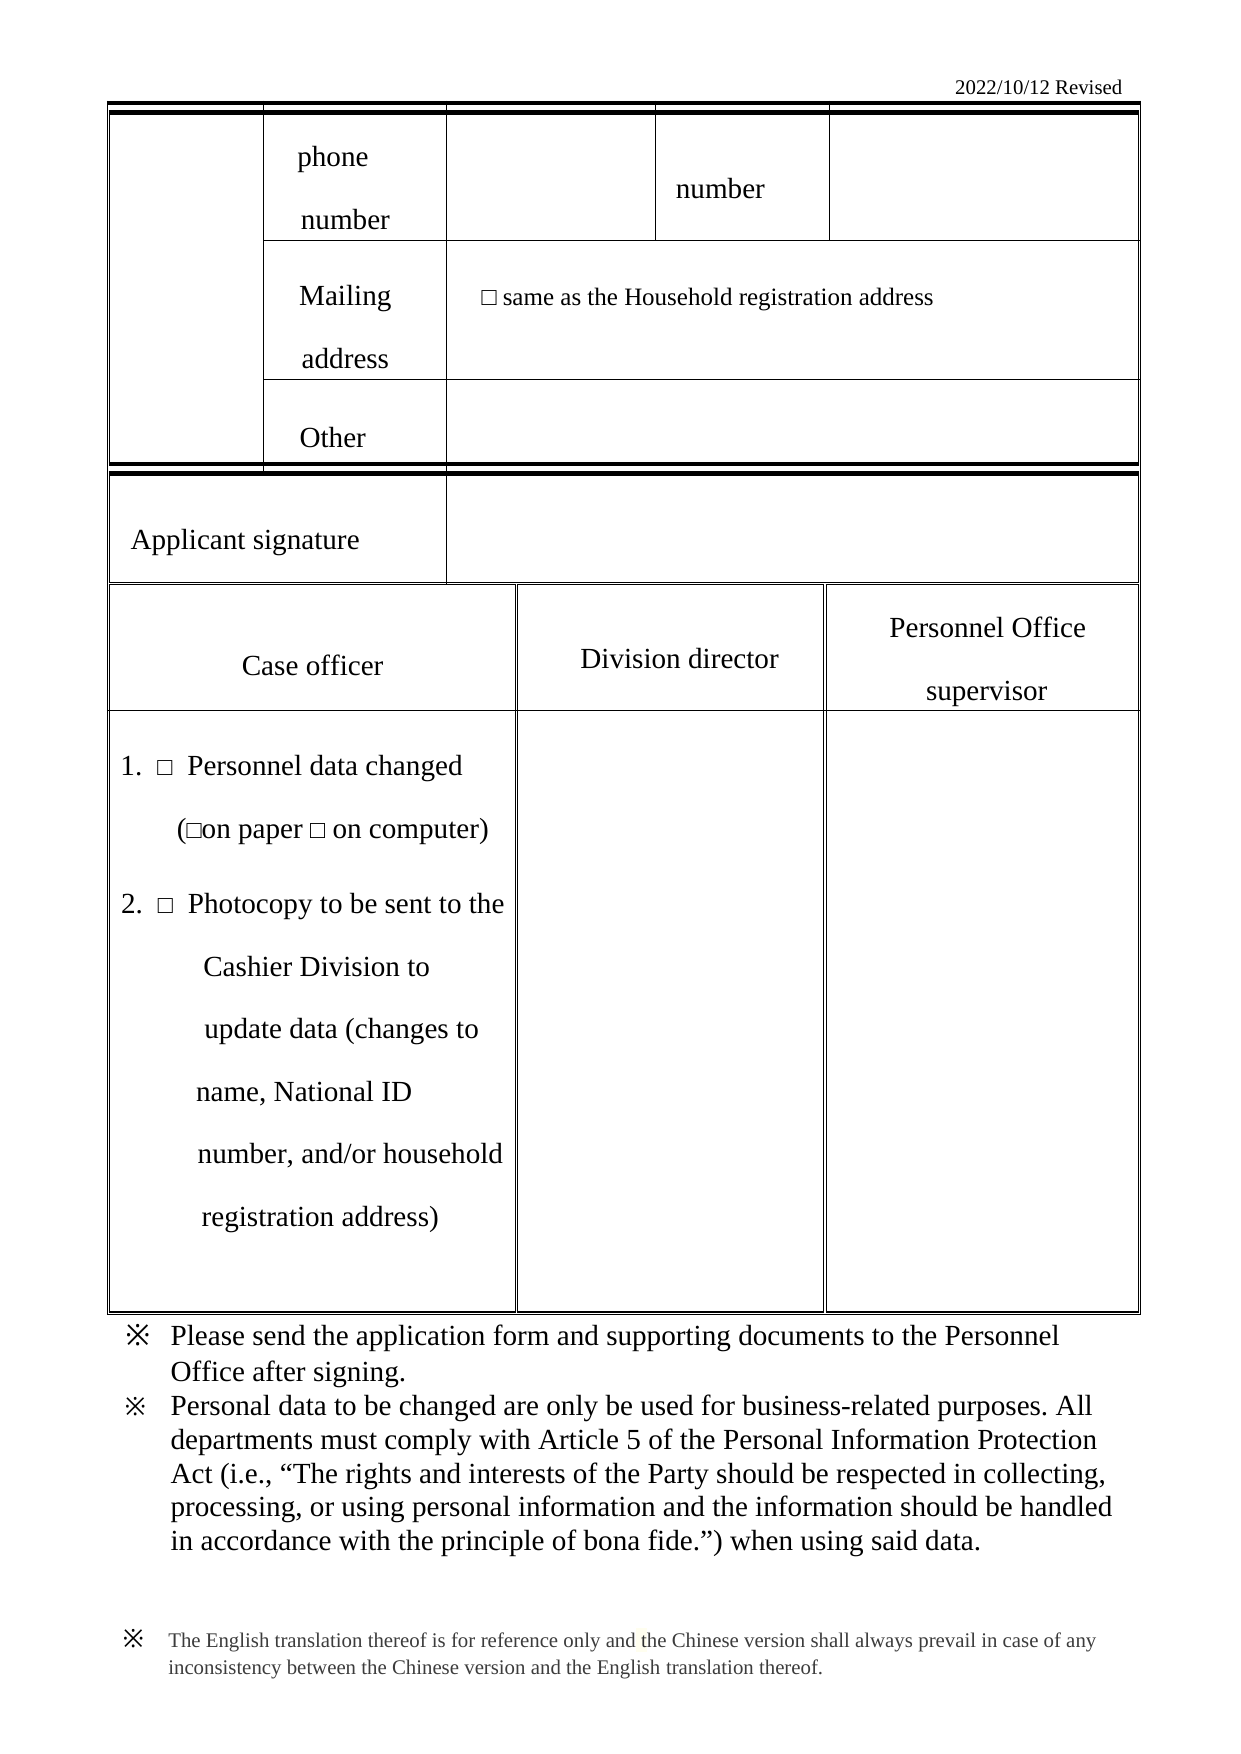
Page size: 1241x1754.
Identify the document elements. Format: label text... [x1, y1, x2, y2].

table_cell Division director [518, 585, 823, 710]
table_cell [830, 115, 1138, 239]
table_cell Other [264, 380, 446, 461]
table_cell [827, 711, 1138, 1311]
table_cell Applicant signature [110, 476, 446, 582]
list Please send the application form and supporting documents to the Personnel Office after signing. [120, 1315, 1120, 1388]
table_cell [518, 711, 823, 1311]
table_cell [656, 105, 829, 110]
table_cell [830, 105, 1139, 110]
list Personal data to be changed are only be used for business-related purposes. All departments must comply with Article 5 of the Personal Information Protection Act (i.e., “The rights and interests of the Party should be respected in collecting, processing, or using personal information and the information should be handled in accordance with the principle of bona fide.”) when using said data. [120, 1388, 1120, 1557]
table_cell □ same as the Household registration address [447, 241, 1138, 379]
table_cell [264, 105, 446, 110]
table_cell [447, 466, 1139, 471]
table_cell number [656, 115, 829, 239]
table_cell [447, 380, 1138, 461]
table_cell Case officer [110, 585, 515, 710]
table_cell Personnel Office supervisor [827, 585, 1138, 710]
table_cell [447, 105, 655, 110]
table_cell [264, 466, 446, 471]
table_cell phone number [264, 115, 446, 239]
table_cell [110, 115, 263, 461]
table_cell 1. □ Personnel data changed (□on paper □ on computer) 2. □ Photocopy to be sent to the Cashier Division to update data (changes to name, National ID number, and/or household registration address) [110, 711, 515, 1311]
table_cell [447, 115, 655, 239]
table_cell Mailing address [264, 241, 446, 379]
table_cell [108, 463, 263, 471]
table_cell [108, 105, 263, 110]
table_cell [447, 476, 1138, 582]
